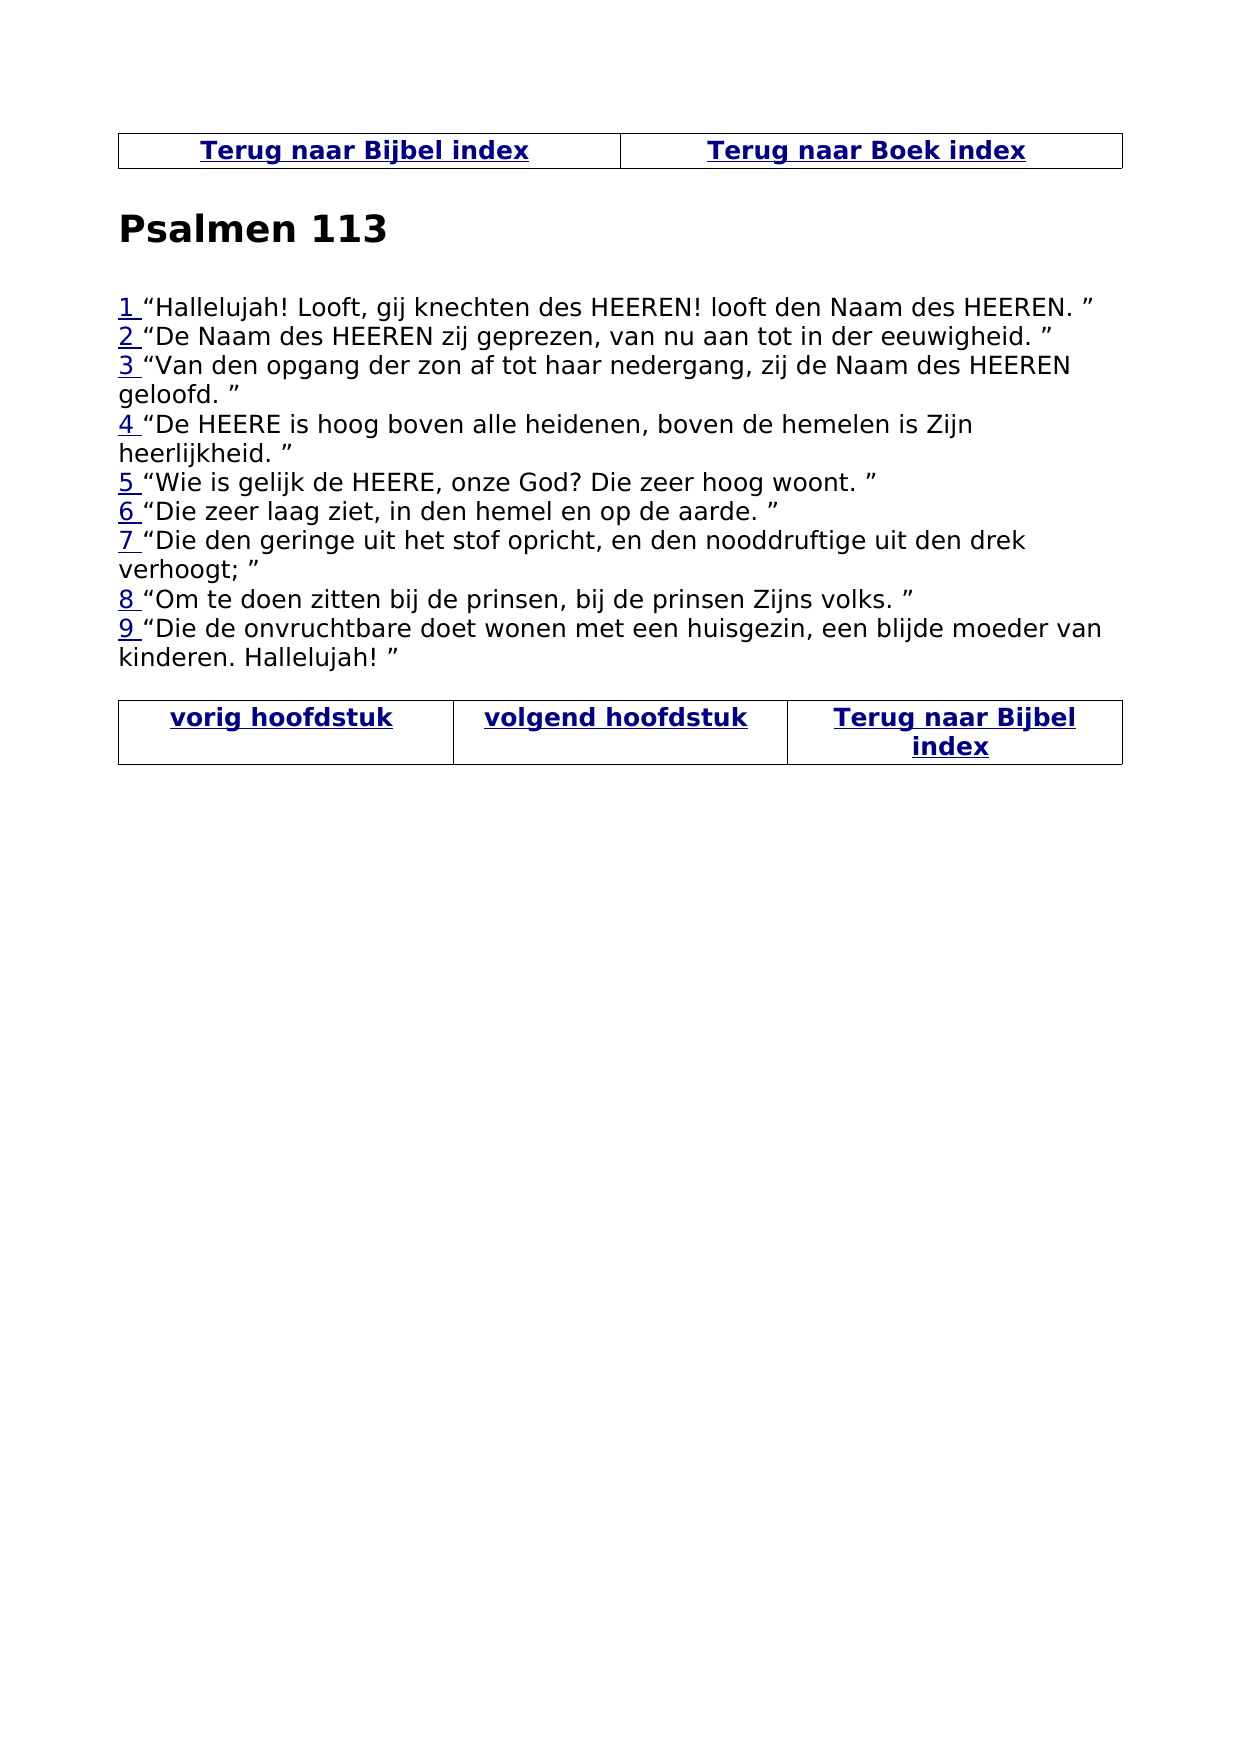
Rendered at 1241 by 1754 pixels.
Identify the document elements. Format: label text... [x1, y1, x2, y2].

subtitle Psalmen 113 [118, 208, 1122, 252]
table_header volgend hoofdstuk [454, 701, 787, 764]
text 1 “Hallelujah! Looft, gij knechten des HEEREN! looft den Naam des HEEREN. ” 2 “De Naam des HEEREN zij geprezen, van nu aan tot in der eeuwigheid. ” 3 “Van den opgang der zon af tot haar nedergang, zij de Naam des HEEREN geloofd. ” 4 “De HEERE is hoog boven alle heidenen, boven de hemelen is Zijn heerlijkheid. ” 5 “Wie is gelijk de HEERE, onze God? Die zeer hoog woont. ” 6 “Die zeer laag ziet, in den hemel en op de aarde. ” 7 “Die den geringe uit het stof opricht, en den nooddruftige uit den drek verhoogt; ” 8 “Om te doen zitten bij de prinsen, bij de prinsen Zijns volks. ” 9 “Die de onvruchtbare doet wonen met een huisgezin, een blijde moeder van kinderen. Hallelujah! ” [118, 264, 1122, 672]
table_header Terug naar Boek index [621, 134, 1122, 168]
table_header Terug naar Bijbel index [788, 701, 1122, 764]
table_header vorig hoofdstuk [119, 701, 453, 764]
table_header Terug naar Bijbel index [119, 134, 620, 168]
